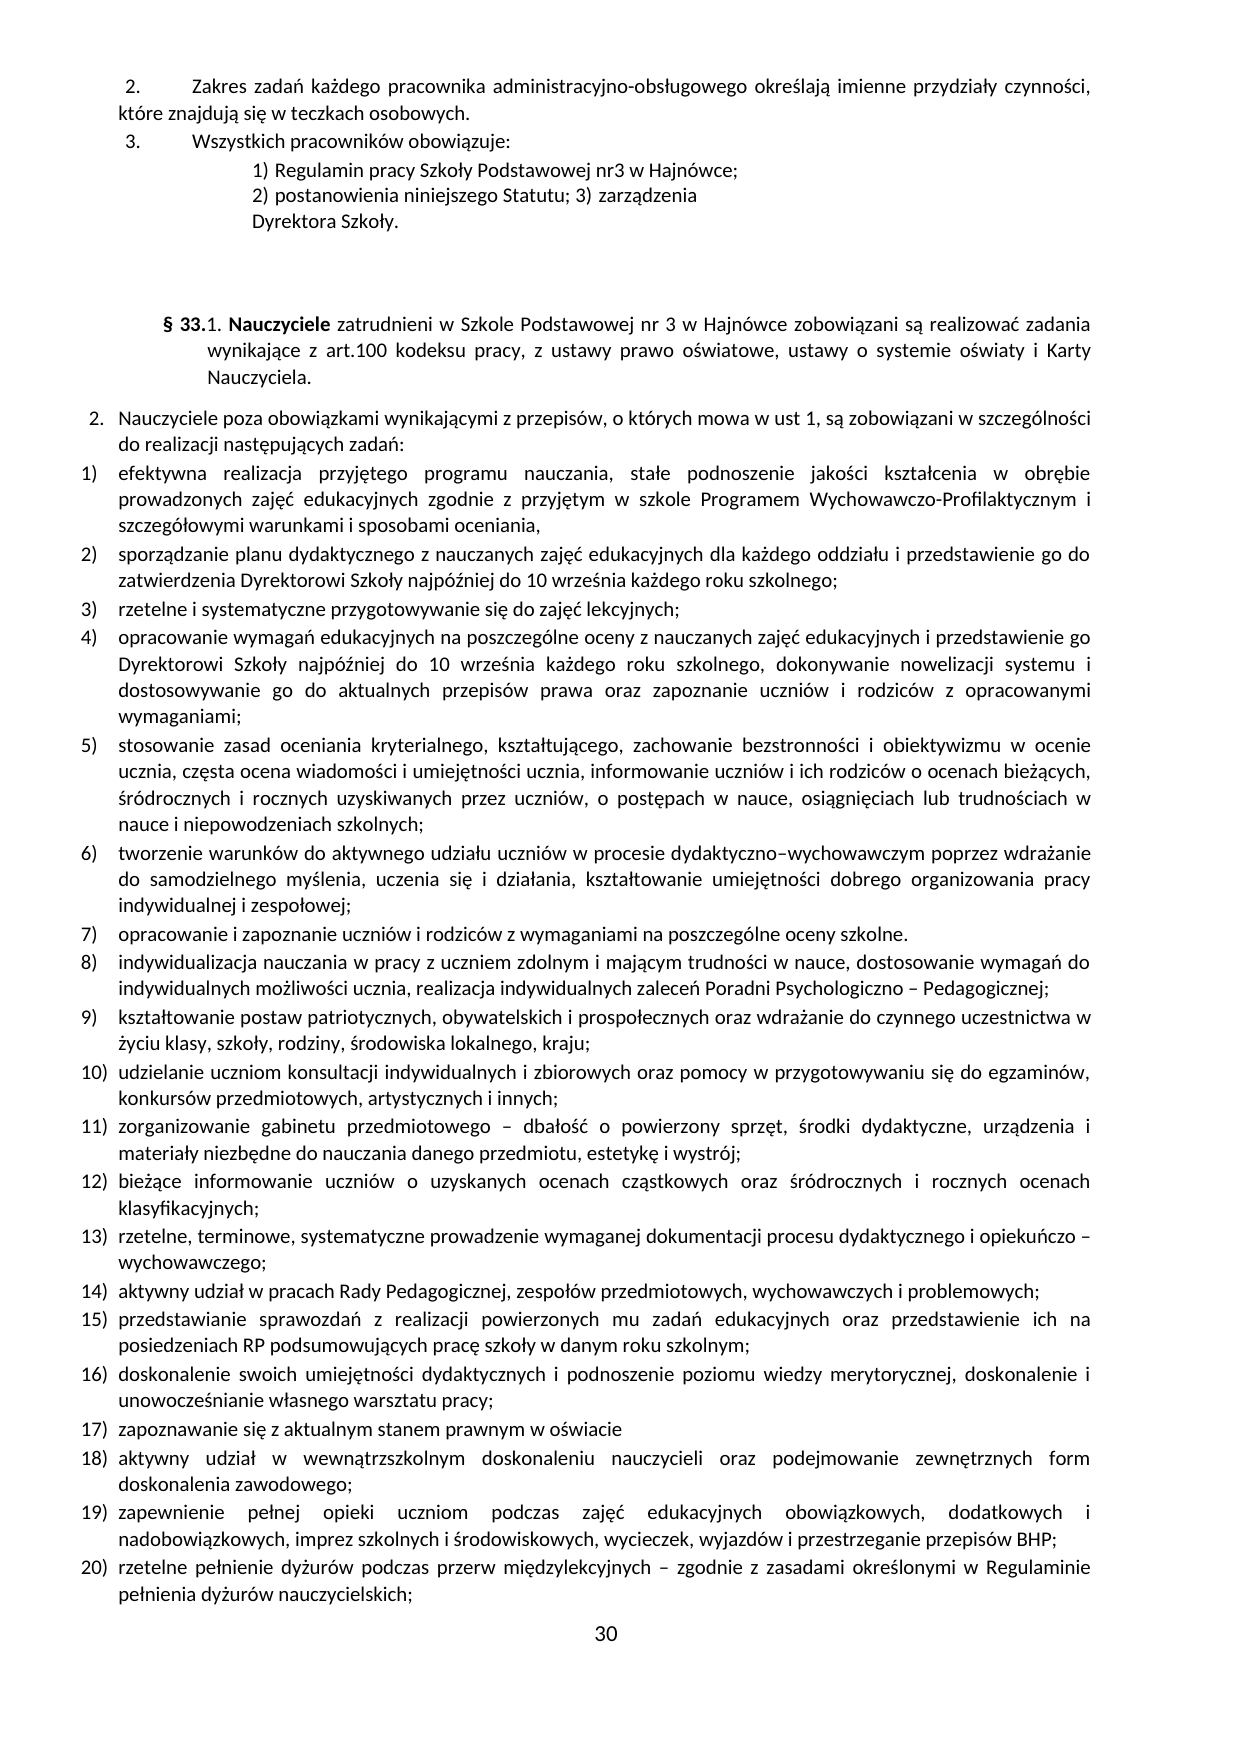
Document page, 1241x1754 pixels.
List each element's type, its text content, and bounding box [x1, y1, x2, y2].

list przedstawianie sprawozdań z realizacji powierzonych mu zadań edukacyjnych oraz przedstawienie ich na posiedzeniach RP podsumowujących pracę szkoły w danym roku szkolnym; [81, 1306, 1092, 1358]
list kształtowanie postaw patriotycznych, obywatelskich i prospołecznych oraz wdrażanie do czynnego uczestnictwa w życiu klasy, szkoły, rodziny, środowiska lokalnego, kraju; [81, 1004, 1092, 1056]
list indywidualizacja nauczania w pracy z uczniem zdolnym i mającym trudności w nauce, dostosowanie wymagań do indywidualnych możliwości ucznia, realizacja indywidualnych zaleceń Poradni Psychologiczno – Pedagogicznej; [81, 949, 1092, 1001]
list opracowanie i zapoznanie uczniów i rodziców z wymaganiami na poszczególne oceny szkolne. [81, 921, 1092, 946]
list stosowanie zasad oceniania kryterialnego, kształtującego, zachowanie bezstronności i obiektywizmu w ocenie ucznia, częsta ocena wiadomości i umiejętności ucznia, informowanie uczniów i ich rodziców o ocenach bieżących, śródrocznych i rocznych uzyskiwanych przez uczniów, o postępach w nauce, osiągnięciach lub trudnościach w nauce i niepowodzeniach szkolnych; [81, 732, 1092, 837]
text 1) Regulamin pracy Szkoły Podstawowej nr3 w Hajnówce; 2) postanowienia niniejszego Statutu; 3) zarządzenia Dyrektora Szkoły. [252, 157, 753, 233]
list efektywna realizacja przyjętego programu nauczania, stałe podnoszenie jakości kształcenia w obrębie prowadzonych zajęć edukacyjnych zgodnie z przyjętym w szkole Programem Wychowawczo-Profilaktycznym i szczegółowymi warunkami i sposobami oceniania, [81, 460, 1092, 538]
list sporządzanie planu dydaktycznego z nauczanych zajęć edukacyjnych dla każdego oddziału i przedstawienie go do zatwierdzenia Dyrektorowi Szkoły najpóźniej do 10 września każdego roku szkolnego; [81, 541, 1092, 593]
list opracowanie wymagań edukacyjnych na poszczególne oceny z nauczanych zajęć edukacyjnych i przedstawienie go Dyrektorowi Szkoły najpóźniej do 10 września każdego roku szkolnego, dokonywanie nowelizacji systemu i dostosowywanie go do aktualnych przepisów prawa oraz zapoznanie uczniów i rodziców z opracowanymi wymaganiami; [81, 624, 1092, 729]
list Wszystkich pracowników obowiązuje: [118, 129, 1092, 154]
list bieżące informowanie uczniów o uzyskanych ocenach cząstkowych oraz śródrocznych i rocznych ocenach klasyfikacyjnych; [81, 1168, 1092, 1220]
list tworzenie warunków do aktywnego udziału uczniów w procesie dydaktyczno–wychowawczym poprzez wdrażanie do samodzielnego myślenia, uczenia się i działania, kształtowanie umiejętności dobrego organizowania pracy indywidualnej i zespołowej; [81, 840, 1092, 918]
list udzielanie uczniom konsultacji indywidualnych i zbiorowych oraz pomocy w przygotowywaniu się do egzaminów, konkursów przedmiotowych, artystycznych i innych; [81, 1059, 1092, 1111]
list rzetelne pełnienie dyżurów podczas przerw międzylekcyjnych – zgodnie z zasadami określonymi w Regulaminie pełnienia dyżurów nauczycielskich; [81, 1554, 1092, 1606]
list zapewnienie pełnej opieki uczniom podczas zajęć edukacyjnych obowiązkowych, dodatkowych i nadobowiązkowych, imprez szkolnych i środowiskowych, wycieczek, wyjazdów i przestrzeganie przepisów BHP; [81, 1499, 1092, 1551]
list zapoznawanie się z aktualnym stanem prawnym w oświacie [81, 1416, 1092, 1442]
list Nauczyciele poza obowiązkami wynikającymi z przepisów, o których mowa w ust 1, są zobowiązani w szczególności do realizacji następujących zadań: [89, 405, 1092, 457]
list aktywny udział w wewnątrzszkolnym doskonaleniu nauczycieli oraz podejmowanie zewnętrznych form doskonalenia zawodowego; [81, 1445, 1092, 1496]
list zorganizowanie gabinetu przedmiotowego – dbałość o powierzony sprzęt, środki dydaktyczne, urządzenia i materiały niezbędne do nauczania danego przedmiotu, estetykę i wystrój; [81, 1113, 1092, 1165]
list aktywny udział w pracach Rady Pedagogicznej, zespołów przedmiotowych, wychowawczych i problemowych; [81, 1278, 1092, 1303]
text § 33.1. Nauczyciele zatrudnieni w Szkole Podstawowej nr 3 w Hajnówce zobowiązani są realizować zadania wynikające z art.100 kodeksu pracy, z ustawy prawo oświatowe, ustawy o systemie oświaty i Karty Nauczyciela. [163, 311, 1092, 389]
list Zakres zadań każdego pracownika administracyjno-obsługowego określają imienne przydziały czynności, które znajdują się w teczkach osobowych. [118, 74, 1092, 126]
list rzetelne, terminowe, systematyczne prowadzenie wymaganej dokumentacji procesu dydaktycznego i opiekuńczo – wychowawczego; [81, 1223, 1092, 1275]
list rzetelne i systematyczne przygotowywanie się do zajęć lekcyjnych; [81, 596, 1092, 621]
list doskonalenie swoich umiejętności dydaktycznych i podnoszenie poziomu wiedzy merytorycznej, doskonalenie i unowocześnianie własnego warsztatu pracy; [81, 1361, 1092, 1413]
